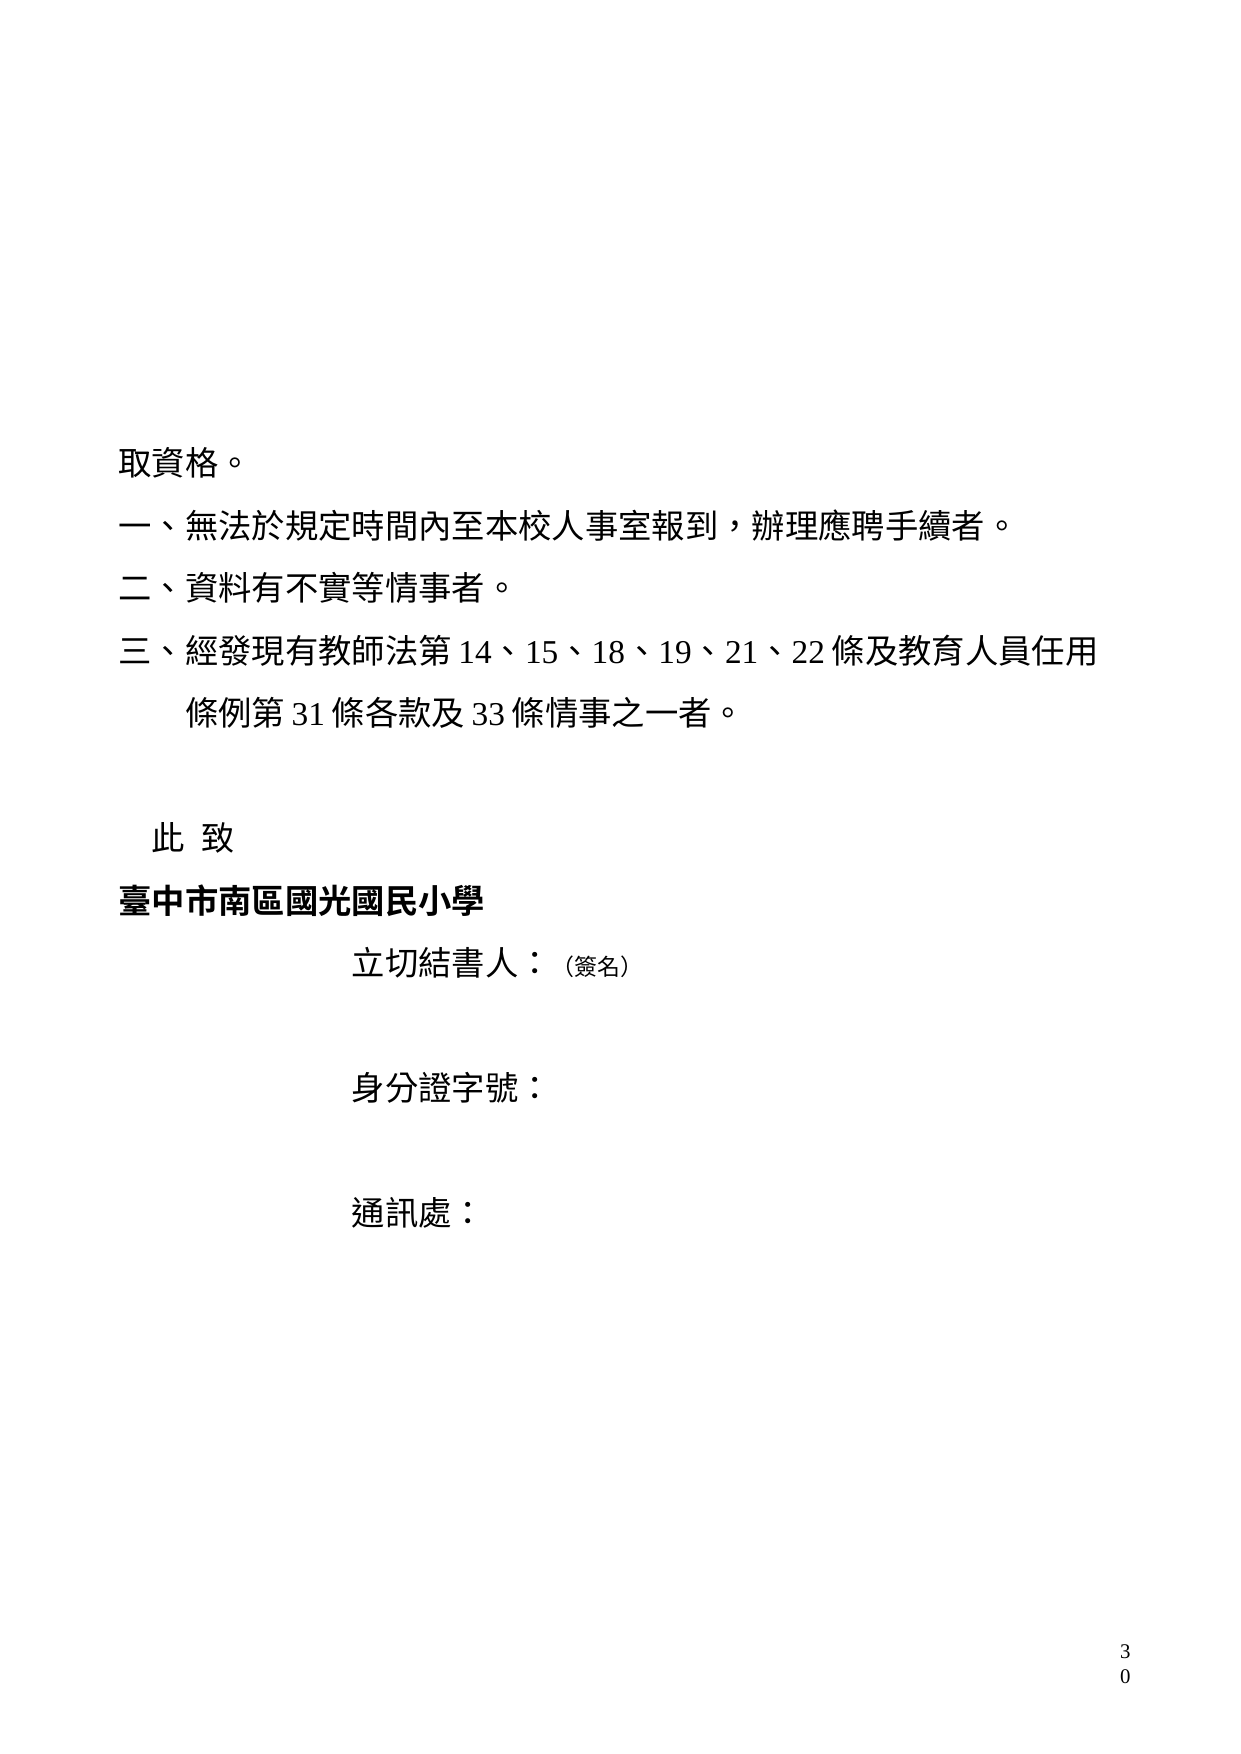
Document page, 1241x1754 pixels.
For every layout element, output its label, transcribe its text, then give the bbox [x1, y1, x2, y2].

text 三、經發現有教師法第14、15、18、19、21、22條及教育人員任用條例第31條各款及33條情事之一者。 [118, 607, 1122, 732]
text 此 致 [118, 795, 1122, 857]
text 取資格。 [118, 420, 1122, 482]
text 身分證字號： [118, 1045, 1122, 1107]
text 一、無法於規定時間內至本校人事室報到，辦理應聘手續者。 [118, 482, 1122, 545]
text 二、資料有不實等情事者。 [118, 545, 1122, 607]
text 臺中市南區國光國民小學 [118, 857, 1122, 920]
text 立切結書人：（簽名） [118, 920, 1122, 982]
text 通訊處： [118, 1170, 1122, 1232]
